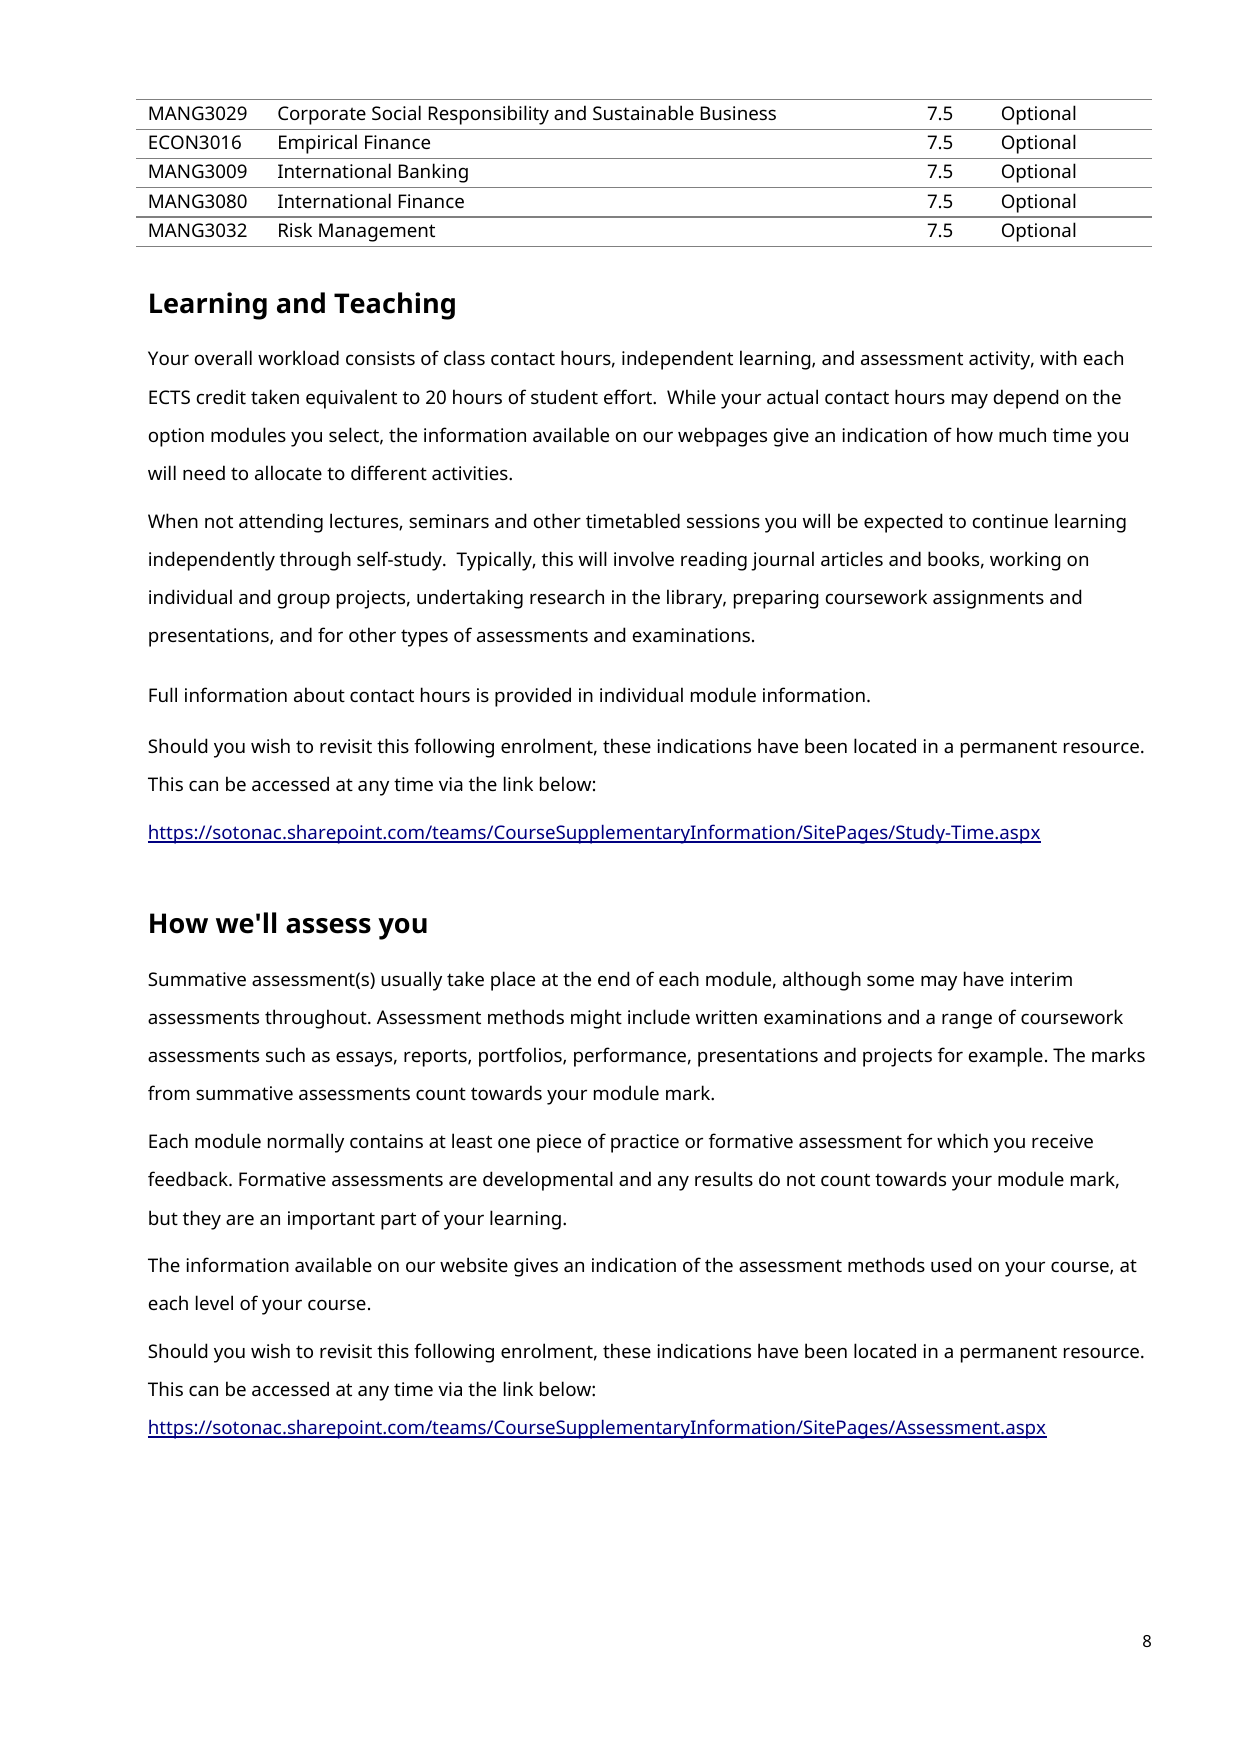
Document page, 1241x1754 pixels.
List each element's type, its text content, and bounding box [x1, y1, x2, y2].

table_cell Optional [989, 218, 1152, 246]
table_cell MANG3029 [136, 100, 266, 128]
table_cell MANG3080 [136, 188, 266, 216]
text https://sotonac.sharepoint.com/teams/CourseSupplementaryInformation/SitePages/Study-Time.aspx [148, 819, 1152, 845]
text Full information about contact hours is provided in individual module information. [148, 683, 1152, 708]
text The information available on our website gives an indication of the assessment methods used on your course, at each level of your course. [148, 1252, 1152, 1316]
table_cell Optional [989, 188, 1152, 216]
text Summative assessment(s) usually take place at the end of each module, although some may have interim assessments throughout. Assessment methods might include written examinations and a range of coursework assessments such as essays, reports, portfolios, performance, presentations and projects for example. The marks from summative assessments count towards your module mark. [148, 966, 1152, 1106]
text Each module normally contains at least one piece of practice or formative assessment for which you receive feedback. Formative assessments are developmental and any results do not count towards your module mark, but they are an important part of your learning. [148, 1128, 1152, 1230]
subtitle Learning and Teaching [148, 284, 1152, 321]
table_cell 7.5 [916, 100, 989, 128]
text When not attending lectures, seminars and other timetabled sessions you will be expected to continue learning independently through self-study. Typically, this will involve reading journal articles and books, working on individual and group projects, undertaking research in the library, preparing coursework assignments and presentations, and for other types of assessments and examinations. [148, 508, 1152, 648]
table_cell MANG3009 [136, 159, 266, 187]
table_cell International Finance [266, 188, 916, 216]
table_cell Empirical Finance [266, 130, 916, 158]
subtitle How we'll assess you [148, 904, 1152, 941]
table_cell MANG3032 [136, 218, 266, 246]
table_cell 7.5 [916, 188, 989, 216]
text Should you wish to revisit this following enrolment, these indications have been located in a permanent resource. This can be accessed at any time via the link below: [148, 733, 1152, 797]
text Your overall workload consists of class contact hours, independent learning, and assessment activity, with each ECTS credit taken equivalent to 20 hours of student effort. While your actual contact hours may depend on the option modules you select, the information available on our webpages give an indication of how much time you will need to allocate to different activities. [148, 346, 1152, 486]
table_cell Risk Management [266, 218, 916, 246]
table_cell 7.5 [916, 130, 989, 158]
table_cell International Banking [266, 159, 916, 187]
text Should you wish to revisit this following enrolment, these indications have been located in a permanent resource. This can be accessed at any time via the link below: https://sotonac.sharepoint.com/teams/CourseSupplementaryInformation/SitePages/Assessment.aspx [148, 1338, 1152, 1440]
table_cell Optional [989, 159, 1152, 187]
table_cell Optional [989, 100, 1152, 128]
table_cell Optional [989, 130, 1152, 158]
table_cell Corporate Social Responsibility and Sustainable Business [266, 100, 916, 128]
table_cell 7.5 [916, 159, 989, 187]
table_cell ECON3016 [136, 130, 266, 158]
table_cell 7.5 [916, 218, 989, 246]
